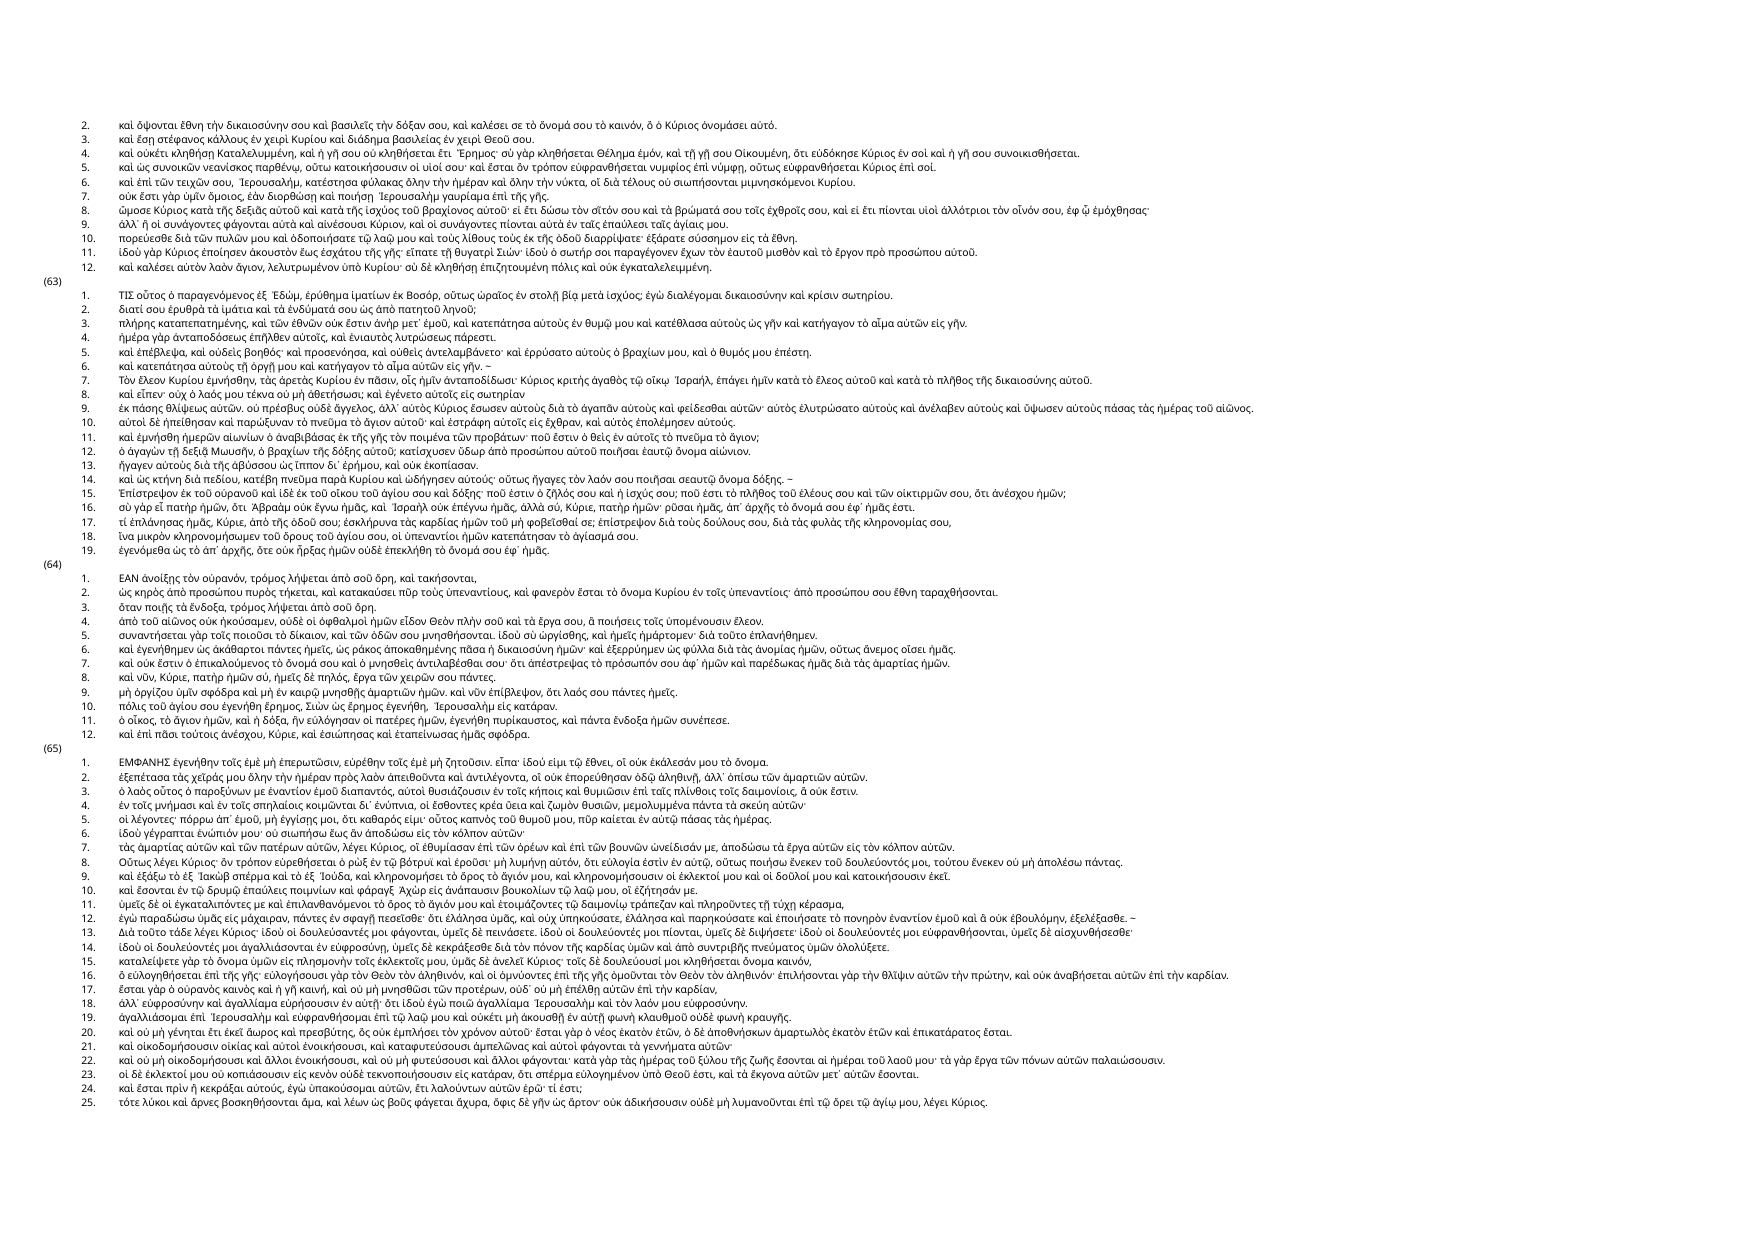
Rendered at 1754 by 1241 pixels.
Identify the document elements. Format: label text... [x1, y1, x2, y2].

list οὐκ ἔστι γὰρ ὑμῖν ὅμοιος, ἐὰν διορθώσῃ καὶ ποιήσῃ Ἱερουσαλὴμ γαυρίαμα ἐπὶ τῆς γῆς. [81, 189, 1748, 203]
list καὶ ἔσται πρὶν ἢ κεκράξαι αὐτούς, ἐγὼ ὑπακούσομαι αὐτῶν, ἔτι λαλούντων αὐτῶν ἐρῶ· τί ἐστι; [81, 1081, 1748, 1096]
list ἀλλ᾿ ἢ οἱ συνάγοντες φάγονται αὐτὰ καὶ αἰνέσουσι Κύριον, καὶ οἱ συνάγοντες πίονται αὐτὰ ἐν ταῖς ἐπαύλεσι ταῖς ἁγίαις μου. [81, 217, 1748, 231]
list καὶ ὄψονται ἔθνη τὴν δικαιοσύνην σου καὶ βασιλεῖς τὴν δόξαν σου, καὶ καλέσει σε τὸ ὄνομά σου τὸ καινόν, ὃ ὁ Κύριος ὀνομάσει αὐτό. [81, 118, 1748, 132]
list ἐγὼ παραδώσω ὑμᾶς εἰς μάχαιραν, πάντες ἐν σφαγῇ πεσεῖσθε· ὅτι ἐλάλησα ὑμᾶς, καὶ οὐχ ὑπηκούσατε, ἐλάλησα καὶ παρηκούσατε καὶ ἐποιήσατε τὸ πονηρὸν ἐναντίον ἐμοῦ καὶ ἃ οὐκ ἐβουλόμην, ἐξελέξασθε. ~ [81, 911, 1748, 926]
list καὶ ἐπέβλεψα, καὶ οὐδεὶς βοηθός· καὶ προσενόησα, καὶ οὐθεὶς ἀντελαμβάνετο· καὶ ἐρρύσατο αὐτοὺς ὁ βραχίων μου, καὶ ὁ θυμός μου ἐπέστη. [81, 345, 1748, 359]
list καὶ ἐξάξω τὸ ἐξ Ἰακὼβ σπέρμα καὶ τὸ ἐξ Ἰούδα, καὶ κληρονομήσει τὸ ὄρος τὸ ἅγιόν μου, καὶ κληρονομήσουσιν οἱ ἐκλεκτοί μου καὶ οἱ δοῦλοί μου καὶ κατοικήσουσιν ἐκεῖ. [81, 869, 1748, 883]
list σὺ γὰρ εἶ πατὴρ ἡμῶν, ὅτι Ἁβραὰμ οὐκ ἔγνω ἡμᾶς, καὶ Ἰσραὴλ οὐκ ἐπέγνω ἡμᾶς, ἀλλὰ σύ, Κύριε, πατὴρ ἡμῶν· ρῦσαι ἡμᾶς, ἀπ᾿ ἀρχῆς τὸ ὄνομά σου ἐφ᾿ ἡμᾶς ἐστι. [81, 501, 1748, 515]
list ἐν τοῖς μνήμασι καὶ ἐν τοῖς σπηλαίοις κοιμῶνται δι᾿ ἐνύπνια, οἱ ἔσθοντες κρέα ὕεια καὶ ζωμὸν θυσιῶν, μεμολυμμένα πάντα τὰ σκεύη αὐτῶν· [81, 798, 1748, 812]
list ἤγαγεν αὐτοὺς διὰ τῆς ἀβύσσου ὡς ἵππον δι᾿ ἐρήμου, καὶ οὐκ ἐκοπίασαν. [81, 458, 1748, 472]
list καὶ οὐ μὴ οἰκοδομήσουσι καὶ ἄλλοι ἐνοικήσουσι, καὶ οὐ μὴ φυτεύσουσι καὶ ἄλλοι φάγονται· κατὰ γὰρ τὰς ἡμέρας τοῦ ξύλου τῆς ζωῆς ἔσονται αἱ ἡμέραι τοῦ λαοῦ μου· τὰ γὰρ ἔργα τῶν πόνων αὐτῶν παλαιώσουσιν. [81, 1053, 1748, 1067]
list καὶ ἔσονται ἐν τῷ δρυμῷ ἐπαύλεις ποιμνίων καὶ φάραγξ Ἀχὼρ εἰς ἀνάπαυσιν βουκολίων τῷ λαῷ μου, οἳ ἐζήτησάν με. [81, 883, 1748, 897]
list καὶ ὡς κτήνη διὰ πεδίου, κατέβη πνεῦμα παρὰ Κυρίου καὶ ὡδήγησεν αὐτούς· οὕτως ἥγαγες τὸν λαόν σου ποιῆσαι σεαυτῷ ὄνομα δόξης. ~ [81, 472, 1748, 486]
list πόλις τοῦ ἁγίου σου ἐγενήθη ἔρημος, Σιὼν ὡς ἔρημος ἐγενήθη, Ἱερουσαλὴμ εἰς κατάραν. [81, 699, 1748, 713]
list καὶ οὐκέτι κληθήσῃ Καταλελυμμένη, καὶ ἡ γῆ σου οὐ κληθήσεται ἔτι Ἔρημος· σὺ γὰρ κληθήσεται Θέλημα ἐμόν, καὶ τῇ γῇ σου Οἰκουμένη, ὅτι εὐδόκησε Κύριος ἐν σοὶ καὶ ἡ γῆ σου συνοικισθήσεται. [81, 146, 1748, 161]
list Τὸν ἔλεον Κυρίου ἐμνήσθην, τὰς ἀρετὰς Κυρίου ἐν πᾶσιν, οἷς ἡμῖν ἀνταποδίδωσι· Κύριος κριτὴς ἀγαθὸς τῷ οἴκῳ Ἰσραήλ, ἐπάγει ἡμῖν κατὰ τὸ ἔλεος αὐτοῦ καὶ κατὰ τὸ πλῆθος τῆς δικαιοσύνης αὐτοῦ. [81, 373, 1748, 387]
list ΤΙΣ οὗτος ὁ παραγενόμενος ἐξ Ἐδώμ, ἐρύθημα ἱματίων ἐκ Βοσόρ, οὕτως ὡραῖος ἐν στολῇ βίᾳ μετὰ ἰσχύος; ἐγὼ διαλέγομαι δικαιοσύνην καὶ κρίσιν σωτηρίου. [81, 288, 1748, 302]
list ὑμεῖς δὲ οἱ ἐγκαταλιπόντες με καὶ ἐπιλανθανόμενοι τὸ ὄρος τὸ ἅγιόν μου καὶ ἑτοιμάζοντες τῷ δαιμονίῳ τράπεζαν καὶ πληροῦντες τῇ τύχῃ κέρασμα, [81, 897, 1748, 911]
list καὶ ἐπὶ τῶν τειχῶν σου, Ἱερουσαλήμ, κατέστησα φύλακας ὅλην τὴν ἡμέραν καὶ ὅλην τὴν νύκτα, οἵ διὰ τέλους οὐ σιωπήσονται μιμνησκόμενοι Κυρίου. [81, 175, 1748, 189]
list καὶ ἐγενήθημεν ὡς ἀκάθαρτοι πάντες ἡμεῖς, ὡς ράκος ἀποκαθημένης πᾶσα ἡ δικαιοσύνη ἡμῶν· καὶ ἐξερρύημεν ὡς φύλλα διὰ τὰς ἀνομίας ἡμῶν, οὕτως ἄνεμος οἴσει ἡμᾶς. [81, 642, 1748, 656]
list οἱ λέγοντες· πόρρω ἀπ᾿ ἐμοῦ, μὴ ἐγγίσῃς μοι, ὅτι καθαρός εἰμι· οὗτος καπνὸς τοῦ θυμοῦ μου, πῦρ καίεται ἐν αὐτῷ πάσας τὰς ἡμέρας. [81, 812, 1748, 826]
list διατί σου ἐρυθρὰ τὰ ἱμάτια καὶ τὰ ἐνδύματά σου ὡς ἀπὸ πατητοῦ ληνοῦ; [81, 302, 1748, 316]
list καὶ οὐκ ἔστιν ὁ ἐπικαλούμενος τὸ ὄνομά σου καὶ ὁ μνησθεὶς ἀντιλαβέσθαι σου· ὅτι ἀπέστρεψας τὸ πρόσωπόν σου ἀφ᾿ ἡμῶν καὶ παρέδωκας ἡμᾶς διὰ τὰς ἁμαρτίας ἡμῶν. [81, 656, 1748, 671]
list καὶ ἔσῃ στέφανος κάλλους ἐν χειρὶ Κυρίου καὶ διάδημα βασιλείας ἐν χειρὶ Θεοῦ σου. [81, 132, 1748, 146]
list τότε λύκοι καὶ ἄρνες βοσκηθήσονται ἅμα, καὶ λέων ὡς βοῦς φάγεται ἄχυρα, ὄφις δὲ γῆν ὡς ἄρτον· οὐκ ἀδικήσουσιν οὐδὲ μὴ λυμανοῦνται ἐπὶ τῷ ὄρει τῷ ἁγίῳ μου, λέγει Κύριος. [81, 1096, 1748, 1110]
list ὁ λαὸς οὗτος ὁ παροξύνων με ἐναντίον ἐμοῦ διαπαντός, αὐτοὶ θυσιάζουσιν ἐν τοῖς κήποις καὶ θυμιῶσιν ἐπὶ ταῖς πλίνθοις τοῖς δαιμονίοις, ἃ οὐκ ἔστιν. [81, 784, 1748, 798]
list ἡμέρα γὰρ ἀνταποδόσεως ἐπῆλθεν αὐτοῖς, καὶ ἐνιαυτὸς λυτρώσεως πάρεστι. [81, 331, 1748, 345]
list ὃ εὐλογηθήσεται ἐπὶ τῆς γῆς· εὐλογήσουσι γὰρ τὸν Θεὸν τὸν ἀληθινόν, καὶ οἱ ὀμνύοντες ἐπὶ τῆς γῆς ὁμοῦνται τὸν Θεὸν τὸν ἀληθινόν· ἐπιλήσονται γὰρ τὴν θλῖψιν αὐτῶν τὴν πρώτην, καὶ οὐκ ἀναβήσεται αὐτῶν ἐπὶ τὴν καρδίαν. [81, 968, 1748, 982]
list ἵνα μικρὸν κληρονομήσωμεν τοῦ ὄρους τοῦ ἁγίου σου, οἱ ὑπεναντίοι ἡμῶν κατεπάτησαν τὸ ἁγίασμά σου. [81, 529, 1748, 543]
list ἀπὸ τοῦ αἰῶνος οὐκ ἠκούσαμεν, οὐδὲ οἱ ὀφθαλμοὶ ἡμῶν εἶδον Θεὸν πλὴν σοῦ καὶ τὰ ἔργα σου, ἃ ποιήσεις τοῖς ὑπομένουσιν ἔλεον. [81, 614, 1748, 628]
list ΕΜΦΑΝΗΣ ἐγενήθην τοῖς ἐμὲ μὴ ἐπερωτῶσιν, εὑρέθην τοῖς ἐμὲ μὴ ζητοῦσιν. εἶπα· ἰδού εἰμι τῷ ἔθνει, οἳ οὐκ ἐκάλεσάν μου τὸ ὄνομα. [81, 756, 1748, 770]
list ἐγενόμεθα ὡς τὸ ἀπ᾿ ἀρχῆς, ὅτε οὐκ ἦρξας ἡμῶν οὐδὲ ἐπεκλήθη τὸ ὄνομά σου ἐφ᾿ ἡμᾶς. [81, 543, 1748, 557]
list ΕΑΝ ἀνοίξῃς τὸν οὐρανόν, τρόμος λήψεται ἀπὸ σοῦ ὄρη, καὶ τακήσονται, [81, 571, 1748, 586]
list πλήρης καταπεπατημένης, καὶ τῶν ἐθνῶν οὐκ ἔστιν ἀνὴρ μετ᾿ ἐμοῦ, καὶ κατεπάτησα αὐτοὺς ἐν θυμῷ μου καὶ κατέθλασα αὐτοὺς ὡς γῆν καὶ κατήγαγον τὸ αἷμα αὐτῶν εἰς γῆν. [81, 316, 1748, 331]
list ὁ οἶκος, τὸ ἅγιον ἡμῶν, καὶ ἡ δόξα, ἣν εὐλόγησαν οἱ πατέρες ἡμῶν, ἐγενήθη πυρίκαυστος, καὶ πάντα ἔνδοξα ἡμῶν συνέπεσε. [81, 713, 1748, 727]
list Ἐπίστρεψον ἐκ τοῦ οὐρανοῦ καὶ ἰδὲ ἐκ τοῦ οἴκου τοῦ ἁγίου σου καὶ δόξης· ποῦ ἐστιν ὁ ζῆλός σου καὶ ἡ ἰσχύς σου; ποῦ ἐστι τὸ πλῆθος τοῦ ἐλέους σου καὶ τῶν οἰκτιρμῶν σου, ὅτι ἀνέσχου ἡμῶν; [81, 486, 1748, 501]
list καὶ ὡς συνοικῶν νεανίσκος παρθένῳ, οὕτω κατοικήσουσιν οἱ υἱοί σου· καὶ ἔσται ὃν τρόπον εὐφρανθήσεται νυμφίος ἐπὶ νύμφῃ, οὕτως εὐφρανθήσεται Κύριος ἐπὶ σοί. [81, 161, 1748, 175]
list τὰς ἁμαρτίας αὐτῶν καὶ τῶν πατέρων αὐτῶν, λέγει Κύριος, οἳ ἐθυμίασαν ἐπὶ τῶν ὀρέων καὶ ἐπὶ τῶν βουνῶν ὠνείδισάν με, ἀποδώσω τὰ ἔργα αὐτῶν εἰς τὸν κόλπον αὐτῶν. [81, 841, 1748, 855]
list ὡς κηρὸς ἀπὸ προσώπου πυρὸς τήκεται, καὶ κατακαύσει πῦρ τοὺς ὑπεναντίους, καὶ φανερὸν ἔσται τὸ ὄνομα Κυρίου ἐν τοῖς ὑπεναντίοις· ἀπὸ προσώπου σου ἔθνη ταραχθήσονται. [81, 586, 1748, 600]
list καταλείψετε γὰρ τὸ ὄνομα ὑμῶν εἰς πλησμονὴν τοῖς ἐκλεκτοῖς μου, ὑμᾶς δὲ ἀνελεῖ Κύριος· τοῖς δὲ δουλεύουσί μοι κληθήσεται ὄνομα καινόν, [81, 954, 1748, 968]
list Οὕτως λέγει Κύριος· ὃν τρόπον εὑρεθήσεται ὁ ρὼξ ἐν τῷ βότρυϊ καὶ ἐροῦσι· μὴ λυμήνῃ αὐτόν, ὅτι εὐλογία ἐστὶν ἐν αὐτῷ, οὕτως ποιήσω ἕνεκεν τοῦ δουλεύοντός μοι, τούτου ἕνεκεν οὐ μὴ ἀπολέσω πάντας. [81, 855, 1748, 869]
list Διὰ τοῦτο τάδε λέγει Κύριος· ἰδοὺ οἱ δουλεύσαντές μοι φάγονται, ὑμεῖς δὲ πεινάσετε. ἰδοὺ οἱ δουλεύοντές μοι πίονται, ὑμεῖς δὲ διψήσετε· ἰδοὺ οἱ δουλεύοντές μοι εὐφρανθήσονται, ὑμεῖς δὲ αἰσχυνθήσεσθε· [81, 926, 1748, 940]
list ἰδοὺ οἱ δουλεύοντές μοι ἀγαλλιάσονται ἐν εὐφροσύνῃ, ὑμεῖς δὲ κεκράξεσθε διὰ τὸν πόνον τῆς καρδίας ὑμῶν καὶ ἀπὸ συντριβῆς πνεύματος ὑμῶν ὀλολύξετε. [81, 940, 1748, 954]
list καὶ οὐ μὴ γένηται ἔτι ἐκεῖ ἄωρος καὶ πρεσβύτης, ὃς οὐκ ἐμπλήσει τὸν χρόνον αὐτοῦ· ἔσται γὰρ ὁ νέος ἑκατὸν ἐτῶν, ὁ δὲ ἀποθνήσκων ἁμαρτωλὸς ἑκατὸν ἐτῶν καὶ ἐπικατάρατος ἔσται. [81, 1025, 1748, 1039]
list ὤμοσε Κύριος κατὰ τῆς δεξιᾶς αὐτοῦ καὶ κατὰ τῆς ἰσχύος τοῦ βραχίονος αὐτοῦ· εἰ ἔτι δώσω τὸν σῖτόν σου καὶ τὰ βρώματά σου τοῖς ἐχθροῖς σου, καὶ εἰ ἔτι πίονται υἱοὶ ἀλλότριοι τὸν οἶνόν σου, ἐφ ᾧ ἐμόχθησας· [81, 203, 1748, 217]
list ἔσται γὰρ ὁ οὐρανὸς καινὸς καὶ ἡ γῆ καινή, καὶ οὐ μὴ μνησθῶσι τῶν προτέρων, οὐδ᾿ οὐ μὴ ἐπέλθῃ αὐτῶν ἐπὶ τὴν καρδίαν, [81, 982, 1748, 996]
list ὅταν ποιῇς τὰ ἔνδοξα, τρόμος λήψεται ἀπὸ σοῦ ὄρη. [81, 600, 1748, 614]
list καὶ ἐπὶ πᾶσι τούτοις ἀνέσχου, Κύριε, καὶ ἐσιώπησας καὶ ἐταπείνωσας ἡμᾶς σφόδρα. [81, 727, 1748, 741]
list μὴ ὀργίζου ὑμῖν σφόδρα καὶ μὴ ἐν καιρῷ μνησθῇς ἁμαρτιῶν ἡμῶν. καὶ νῦν ἐπίβλεψον, ὅτι λαός σου πάντες ἡμεῖς. [81, 685, 1748, 699]
list ἐξεπέτασα τὰς χεῖράς μου ὅλην τὴν ἡμέραν πρὸς λαὸν ἀπειθοῦντα καὶ ἀντιλέγοντα, οἳ οὐκ ἐπορεύθησαν ὁδῷ ἀληθινῇ, ἀλλ᾿ ὀπίσω τῶν ἁμαρτιῶν αὐτῶν. [81, 770, 1748, 784]
list καὶ οἰκοδομήσουσιν οἰκίας καὶ αὐτοὶ ἐνοικήσουσι, καὶ καταφυτεύσουσι ἀμπελῶνας καὶ αὐτοὶ φάγονται τὰ γεννήματα αὐτῶν· [81, 1039, 1748, 1053]
list καὶ κατεπάτησα αὐτοὺς τῇ ὀργῇ μου καὶ κατήγαγον τὸ αἷμα αὐτῶν εἰς γῆν. ~ [81, 359, 1748, 373]
list ὁ ἀγαγὼν τῇ δεξιᾷ Μωυσῆν, ὁ βραχίων τῆς δόξης αὐτοῦ; κατίσχυσεν ὕδωρ ἀπὸ προσώπου αὐτοῦ ποιῆσαι ἑαυτῷ ὄνομα αἰώνιον. [81, 444, 1748, 458]
list καὶ ἐμνήσθη ἡμερῶν αἰωνίων ὁ ἀναβιβάσας ἐκ τῆς γῆς τὸν ποιμένα τῶν προβάτων· ποῦ ἔστιν ὁ θεὶς ἐν αὐτοῖς τὸ πνεῦμα τὸ ἅγιον; [81, 430, 1748, 444]
list αὐτοὶ δὲ ἠπείθησαν καὶ παρώξυναν τὸ πνεῦμα τὸ ἅγιον αὐτοῦ· καὶ ἐστράφη αὐτοῖς εἰς ἔχθραν, καὶ αὐτὸς ἐπολέμησεν αὐτούς. [81, 416, 1748, 430]
list ἀγαλλιάσομαι ἐπὶ Ἱερουσαλὴμ καὶ εὐφρανθήσομαι ἐπὶ τῷ λαῷ μου καὶ οὐκέτι μὴ ἀκουσθῇ ἐν αὐτῇ φωνὴ κλαυθμοῦ οὐδὲ φωνὴ κραυγῆς. [81, 1011, 1748, 1025]
list οἱ δὲ ἐκλεκτοί μου οὐ κοπιάσουσιν εἰς κενὸν οὐδὲ τεκνοποιήσουσιν εἰς κατάραν, ὅτι σπέρμα εὐλογημένον ὑπὸ Θεοῦ ἐστι, καὶ τὰ ἔκγονα αὐτῶν μετ᾿ αὐτῶν ἔσονται. [81, 1067, 1748, 1081]
list καὶ νῦν, Κύριε, πατὴρ ἡμῶν σύ, ἡμεῖς δὲ πηλός, ἔργα τῶν χειρῶν σου πάντες. [81, 671, 1748, 685]
list ἐκ πάσης θλίψεως αὐτῶν. οὐ πρέσβυς οὐδὲ ἄγγελος, ἀλλ᾿ αὐτὸς Κύριος ἔσωσεν αὐτοὺς διὰ τὸ ἀγαπᾶν αὐτοὺς καὶ φείδεσθαι αὐτῶν· αὐτὸς ἐλυτρώσατο αὐτοὺς καὶ ἀνέλαβεν αὐτοὺς καὶ ὕψωσεν αὐτοὺς πάσας τὰς ἡμέρας τοῦ αἰῶνος. [81, 401, 1748, 416]
list ἀλλ᾿ εὐφροσύνην καὶ ἀγαλλίαμα εὑρήσουσιν ἐν αὐτῇ· ὅτι ἰδοὺ ἐγὼ ποιῶ ἀγαλλίαμα Ἱερουσαλὴμ καὶ τὸν λαόν μου εὐφροσύνην. [81, 996, 1748, 1011]
list καὶ εἶπεν· οὐχ ὁ λαός μου τέκνα οὐ μὴ ἀθετήσωσι; καὶ ἐγένετο αὐτοῖς εἰς σωτηρίαν [81, 387, 1748, 401]
list ἰδοὺ γὰρ Κύριος ἐποίησεν ἀκουστὸν ἕως ἐσχάτου τῆς γῆς· εἴπατε τῇ θυγατρὶ Σιών· ἰδοὺ ὁ σωτήρ σοι παραγέγονεν ἔχων τὸν ἑαυτοῦ μισθὸν καὶ τὸ ἔργον πρὸ προσώπου αὐτοῦ. [81, 246, 1748, 260]
list τί ἐπλάνησας ἡμᾶς, Κύριε, ἀπὸ τῆς ὁδοῦ σου; ἐσκλήρυνα τὰς καρδίας ἡμῶν τοῦ μὴ φοβεῖσθαί σε; ἐπίστρεψον διὰ τοὺς δούλους σου, διὰ τὰς φυλὰς τῆς κληρονομίας σου, [81, 515, 1748, 529]
list συναντήσεται γὰρ τοῖς ποιοῦσι τὸ δίκαιον, καὶ τῶν ὁδῶν σου μνησθήσονται. ἰδοὺ σὺ ὠργίσθης, καὶ ἡμεῖς ἡμάρτομεν· διὰ τοῦτο ἐπλανήθημεν. [81, 628, 1748, 642]
list ἰδοὺ γέγραπται ἐνώπιόν μου· οὐ σιωπήσω ἕως ἂν ἀποδώσω εἰς τὸν κόλπον αὐτῶν· [81, 826, 1748, 841]
list πορεύεσθε διὰ τῶν πυλῶν μου καὶ ὁδοποιήσατε τῷ λαῷ μου καὶ τοὺς λίθους τοὺς ἐκ τῆς ὁδοῦ διαρρίψατε· ἐξάρατε σύσσημον εἰς τὰ ἔθνη. [81, 231, 1748, 246]
list καὶ καλέσει αὐτὸν λαὸν ἅγιον, λελυτρωμένον ὑπὸ Κυρίου· σὺ δὲ κληθήσῃ ἐπιζητουμένη πόλις καὶ οὐκ ἐγκαταλελειμμένη. [81, 260, 1748, 274]
